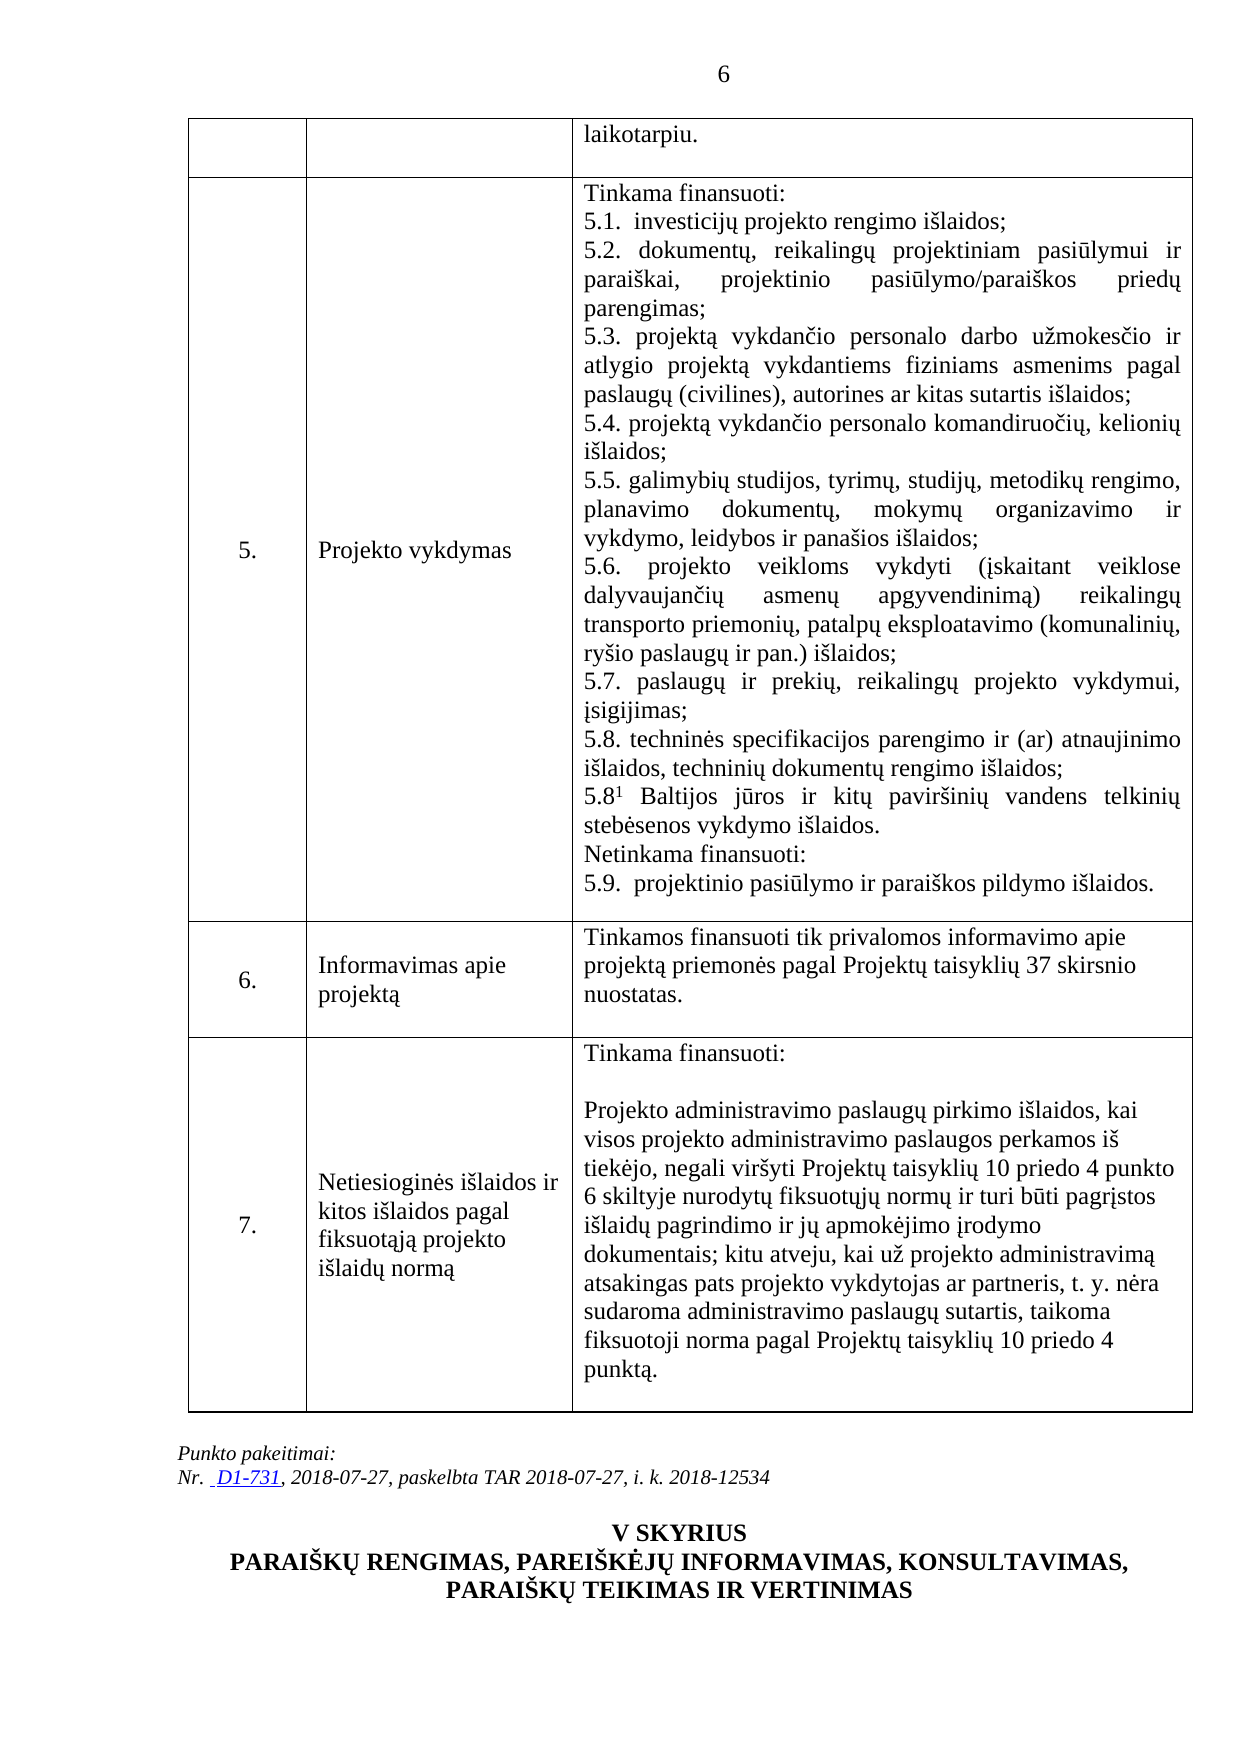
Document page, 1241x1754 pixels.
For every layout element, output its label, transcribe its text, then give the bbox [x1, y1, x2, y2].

table_cell 6. [189, 922, 306, 1037]
table_cell Tinkamos finansuoti tik privalomos informavimo apie projektą priemonės pagal Projektų taisyklių 37 skirsnio nuostatas. [573, 922, 1192, 1037]
text PARAIŠKŲ RENGIMAS, PAREIŠKĖJŲ INFORMAVIMAS, KONSULTAVIMAS, PARAIŠKŲ TEIKIMAS IR VERTINIMAS [177, 1547, 1181, 1604]
table_cell Tinkama finansuoti: Projekto administravimo paslaugų pirkimo išlaidos, kai visos projekto administravimo paslaugos perkamos iš tiekėjo, negali viršyti Projektų taisyklių 10 priedo 4 punkto 6 skiltyje nurodytų fiksuotųjų normų ir turi būti pagrįstos išlaidų pagrindimo ir jų apmokėjimo įrodymo dokumentais; kitu atveju, kai už projekto administravimą atsakingas pats projekto vykdytojas ar partneris, t. y. nėra sudaroma administravimo paslaugų sutartis, taikoma fiksuotoji norma pagal Projektų taisyklių 10 priedo 4 punktą. [573, 1038, 1192, 1411]
text Nr. D1-731, 2018-07-27, paskelbta TAR 2018-07-27, i. k. 2018-12534 [177, 1465, 1181, 1489]
table_cell laikotarpiu. [573, 119, 1192, 177]
table_cell [189, 119, 306, 177]
table_cell 5. [189, 178, 306, 921]
table_cell Informavimas apie projektą [307, 922, 572, 1037]
table_cell Projekto vykdymas [307, 178, 572, 921]
table_cell Tinkama finansuoti: 5.1. investicijų projekto rengimo išlaidos; 5.2. dokumentų, reikalingų projektiniam pasiūlymui ir paraiškai, projektinio pasiūlymo/paraiškos priedų parengimas; 5.3. projektą vykdančio personalo darbo užmokesčio ir atlygio projektą vykdantiems fiziniams asmenims pagal paslaugų (civilines), autorines ar kitas sutartis išlaidos; 5.4. projektą vykdančio personalo komandiruočių, kelionių išlaidos; 5.5. galimybių studijos, tyrimų, studijų, metodikų rengimo, planavimo dokumentų, mokymų organizavimo ir vykdymo, leidybos ir panašios išlaidos; 5.6. projekto veikloms vykdyti (įskaitant veiklose dalyvaujančių asmenų apgyvendinimą) reikalingų transporto priemonių, patalpų eksploatavimo (komunalinių, ryšio paslaugų ir pan.) išlaidos; 5.7. paslaugų ir prekių, reikalingų projekto vykdymui, įsigijimas; 5.8. techninės specifikacijos parengimo ir (ar) atnaujinimo išlaidos, techninių dokumentų rengimo išlaidos; 5.81 Baltijos jūros ir kitų paviršinių vandens telkinių stebėsenos vykdymo išlaidos. Netinkama finansuoti: 5.9. projektinio pasiūlymo ir paraiškos pildymo išlaidos. [573, 178, 1192, 921]
text V SKYRIUS [177, 1518, 1181, 1547]
table_cell Netiesioginės išlaidos ir kitos išlaidos pagal fiksuotąją projekto išlaidų normą [307, 1038, 572, 1411]
table_cell 7. [189, 1038, 306, 1411]
text Punkto pakeitimai: [177, 1441, 1181, 1465]
table_cell [307, 119, 572, 177]
